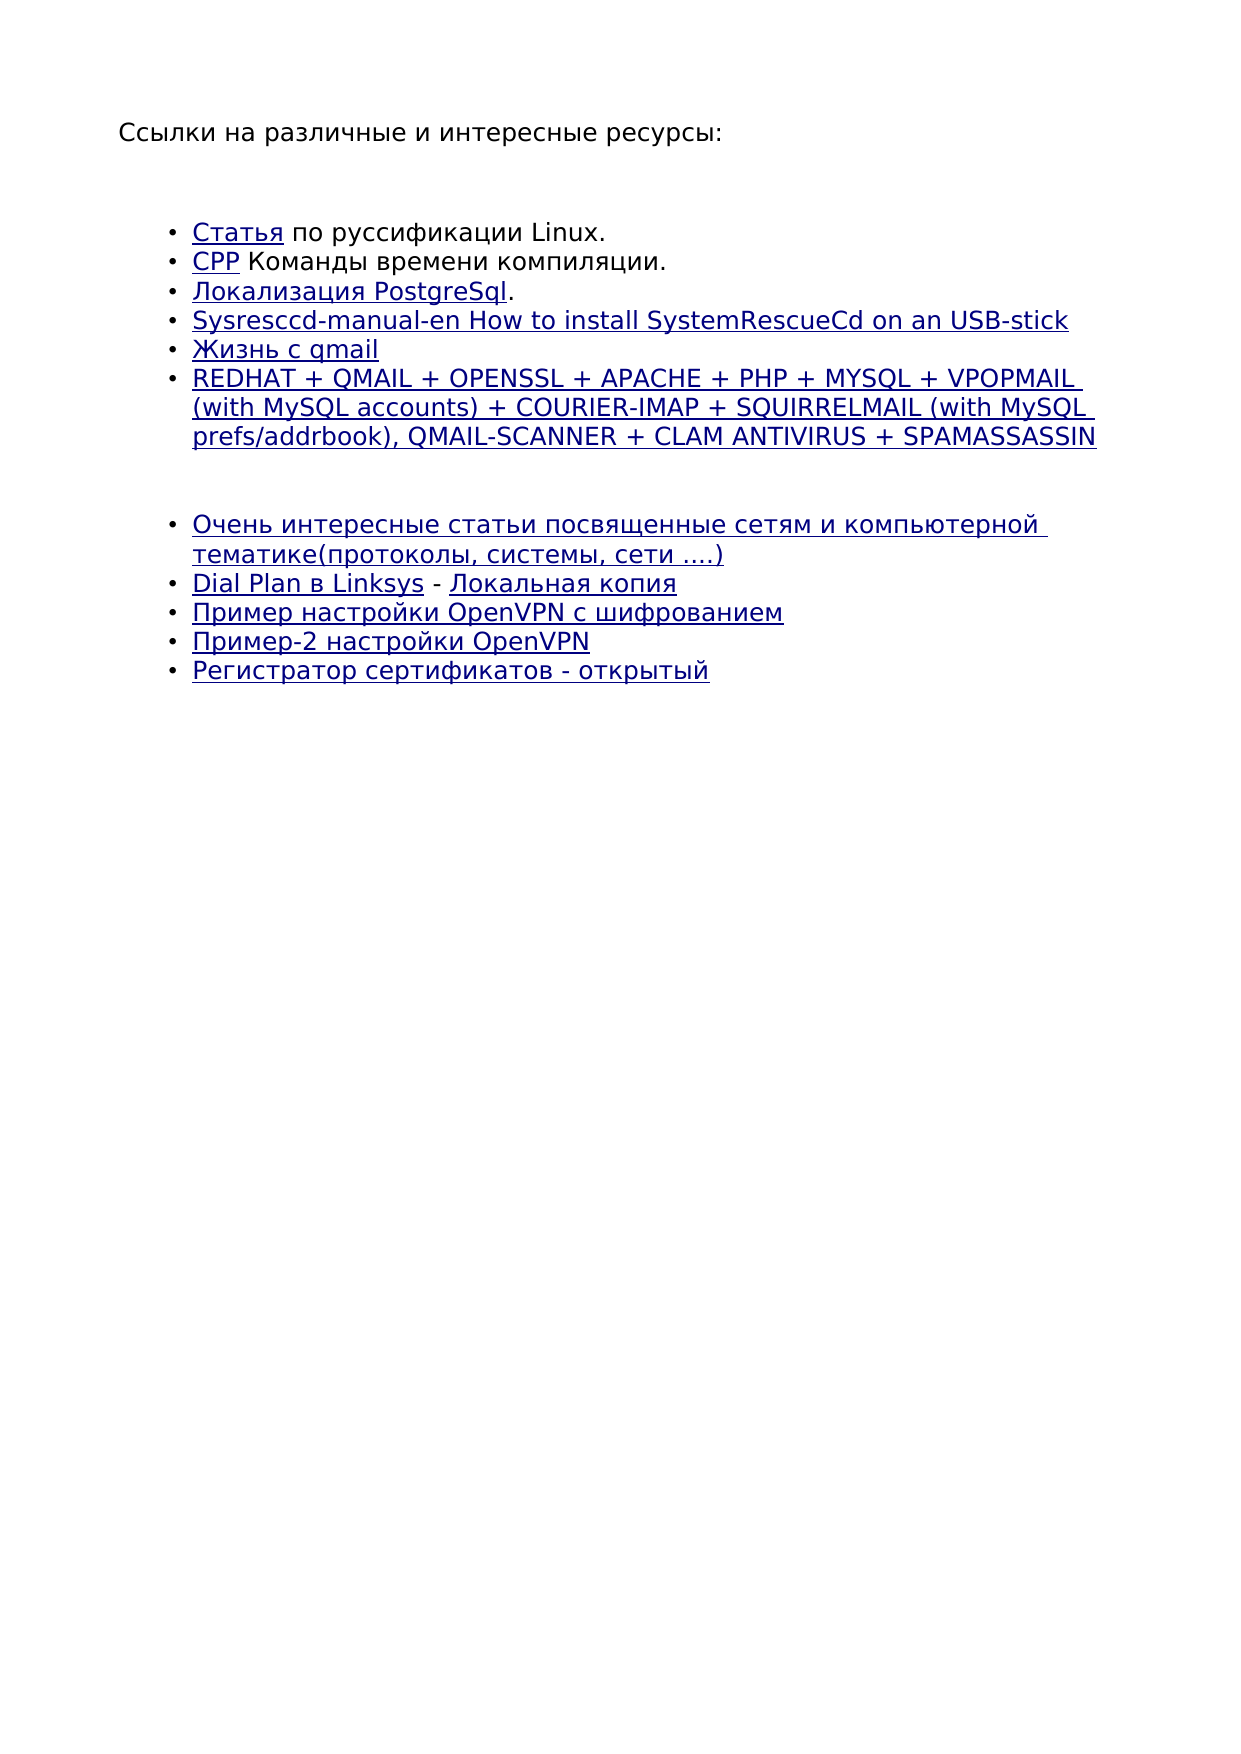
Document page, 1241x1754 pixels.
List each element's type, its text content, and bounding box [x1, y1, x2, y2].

list Статья по руссификации Linux. [177, 218, 1122, 248]
text Ссылки на различные и интересные ресурсы: [118, 118, 1122, 176]
list Локализация PostgreSql. [177, 277, 1122, 306]
list Пример настройки OpenVPN с шифрованием [177, 598, 1122, 627]
list Жизнь с qmail [177, 335, 1122, 364]
list Регистратор сертификатов - открытый [177, 657, 1122, 686]
list Очень интересные статьи посвященные сетям и компьютерной тематике(протоколы, системы, сети ....) [177, 511, 1122, 569]
list CPP Команды времени компиляции. [177, 248, 1122, 277]
list Пример-2 настройки OpenVPN [177, 627, 1122, 657]
list REDHAT + QMAIL + OPENSSL + APACHE + PHP + MYSQL + VPOPMAIL (with MySQL accounts) + COURIER-IMAP + SQUIRRELMAIL (with MySQL prefs/addrbook), QMAIL-SCANNER + CLAM ANTIVIRUS + SPAMASSASSIN [177, 364, 1122, 452]
list Dial Plan в Linksys - Локальная копия [177, 569, 1122, 598]
list Sysresccd-manual-en How to install SystemRescueCd on an USB-stick [177, 306, 1122, 335]
